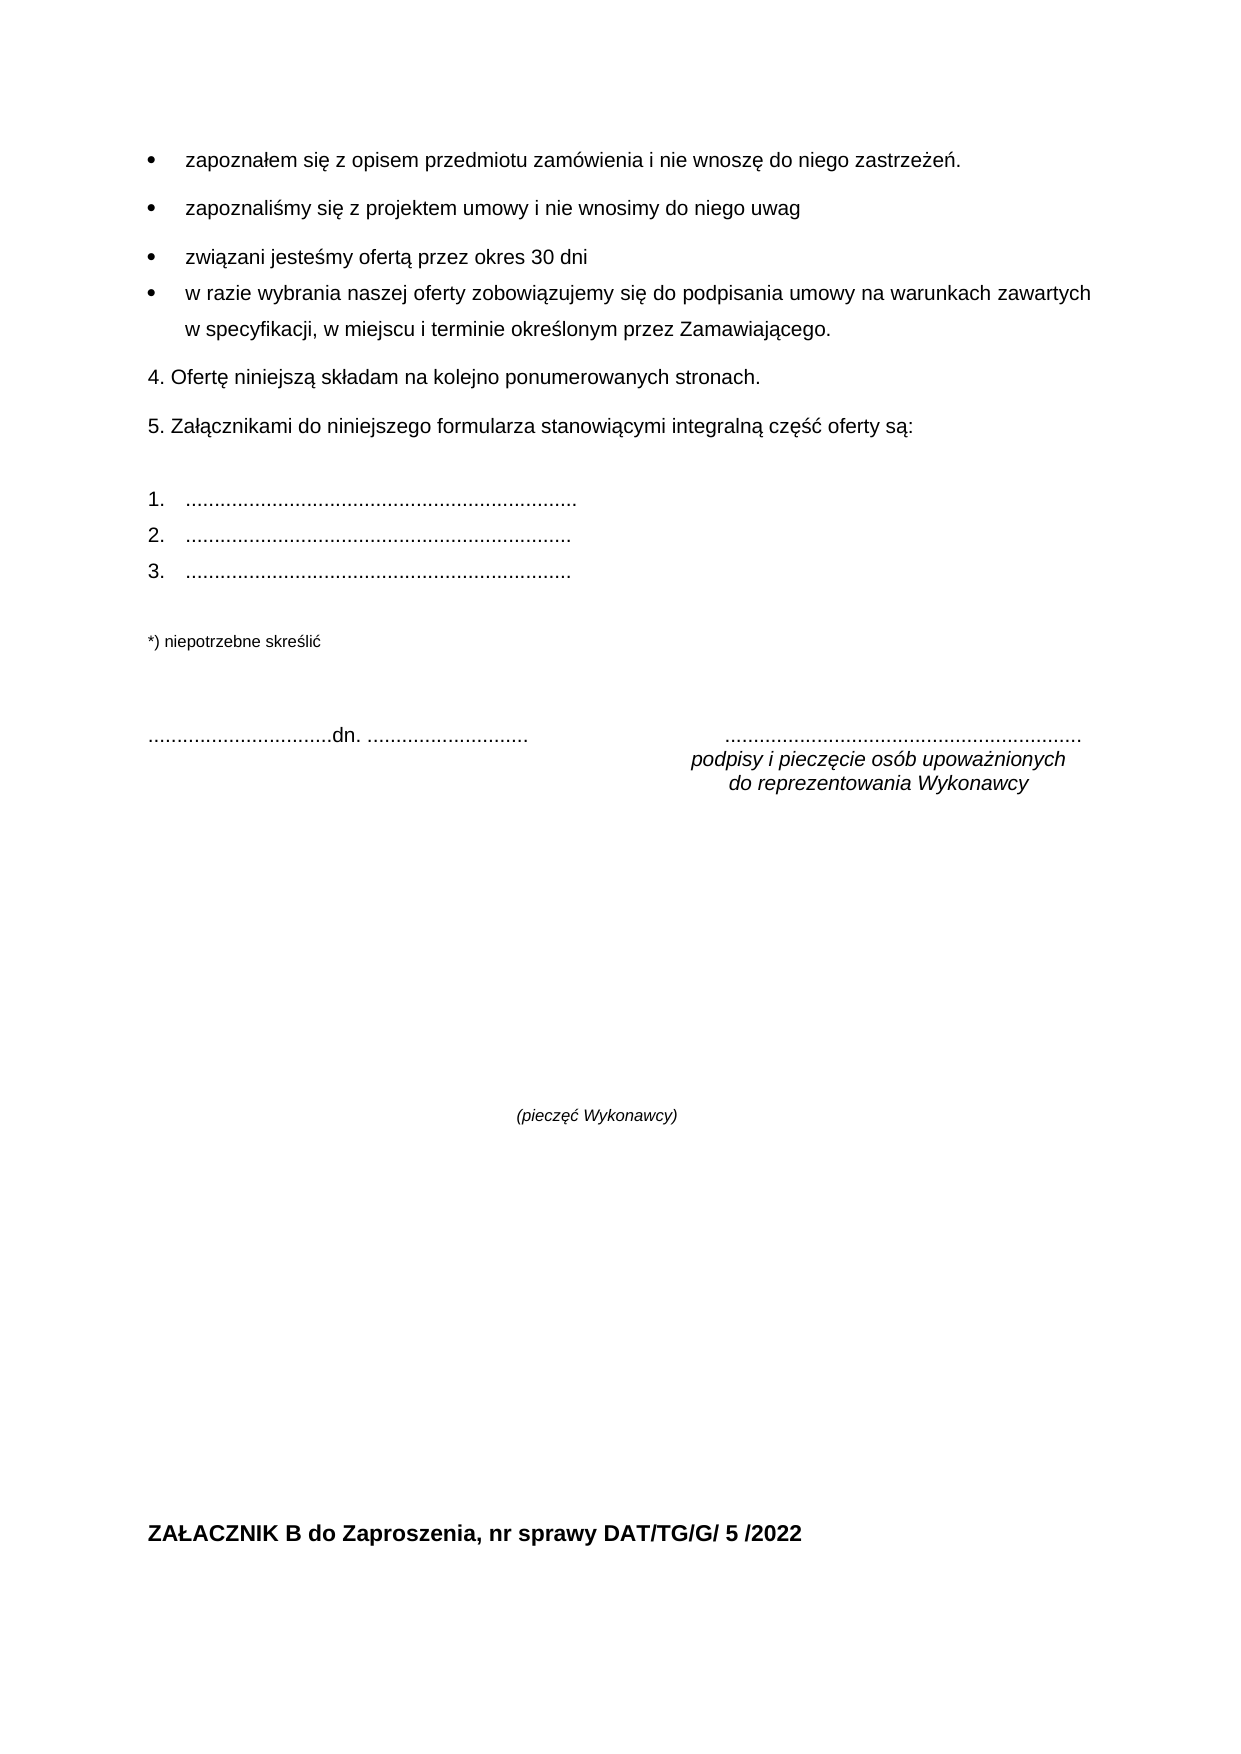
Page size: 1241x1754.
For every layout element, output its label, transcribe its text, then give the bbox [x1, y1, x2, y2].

text do reprezentowania Wykonawcy [664, 770, 1093, 794]
list .................................................................... [148, 487, 1093, 511]
list w razie wybrania naszej oferty zobowiązujemy się do podpisania umowy na warunkach zawartych w specyfikacji, w miejscu i terminie określonym przez Zamawiającego. [148, 281, 1093, 341]
list związani jesteśmy ofertą przez okres 30 dni [148, 245, 1093, 269]
list zapoznałem się z opisem przedmiotu zamówienia i nie wnoszę do niego zastrzeżeń. [148, 148, 1093, 172]
text ZAŁACZNIK B do Zaproszenia, nr sprawy DAT/TG/G/ 5 /2022 [148, 1520, 1093, 1547]
text 5. Załącznikami do niniejszego formularza stanowiącymi integralną część oferty są: [148, 414, 1093, 438]
text (pieczęć Wykonawcy) [443, 1106, 1093, 1125]
list zapoznaliśmy się z projektem umowy i nie wnosimy do niego uwag [148, 196, 1093, 220]
text ................................dn. ............................ .............................................................. [148, 722, 1093, 746]
text 4. Ofertę niniejszą składam na kolejno ponumerowanych stronach. [148, 365, 1093, 389]
list ................................................................... [148, 523, 1093, 547]
list ................................................................... [148, 559, 1093, 583]
text *) niepotrzebne skreślić [148, 631, 1093, 651]
text podpisy i pieczęcie osób upoważnionych [664, 746, 1093, 770]
